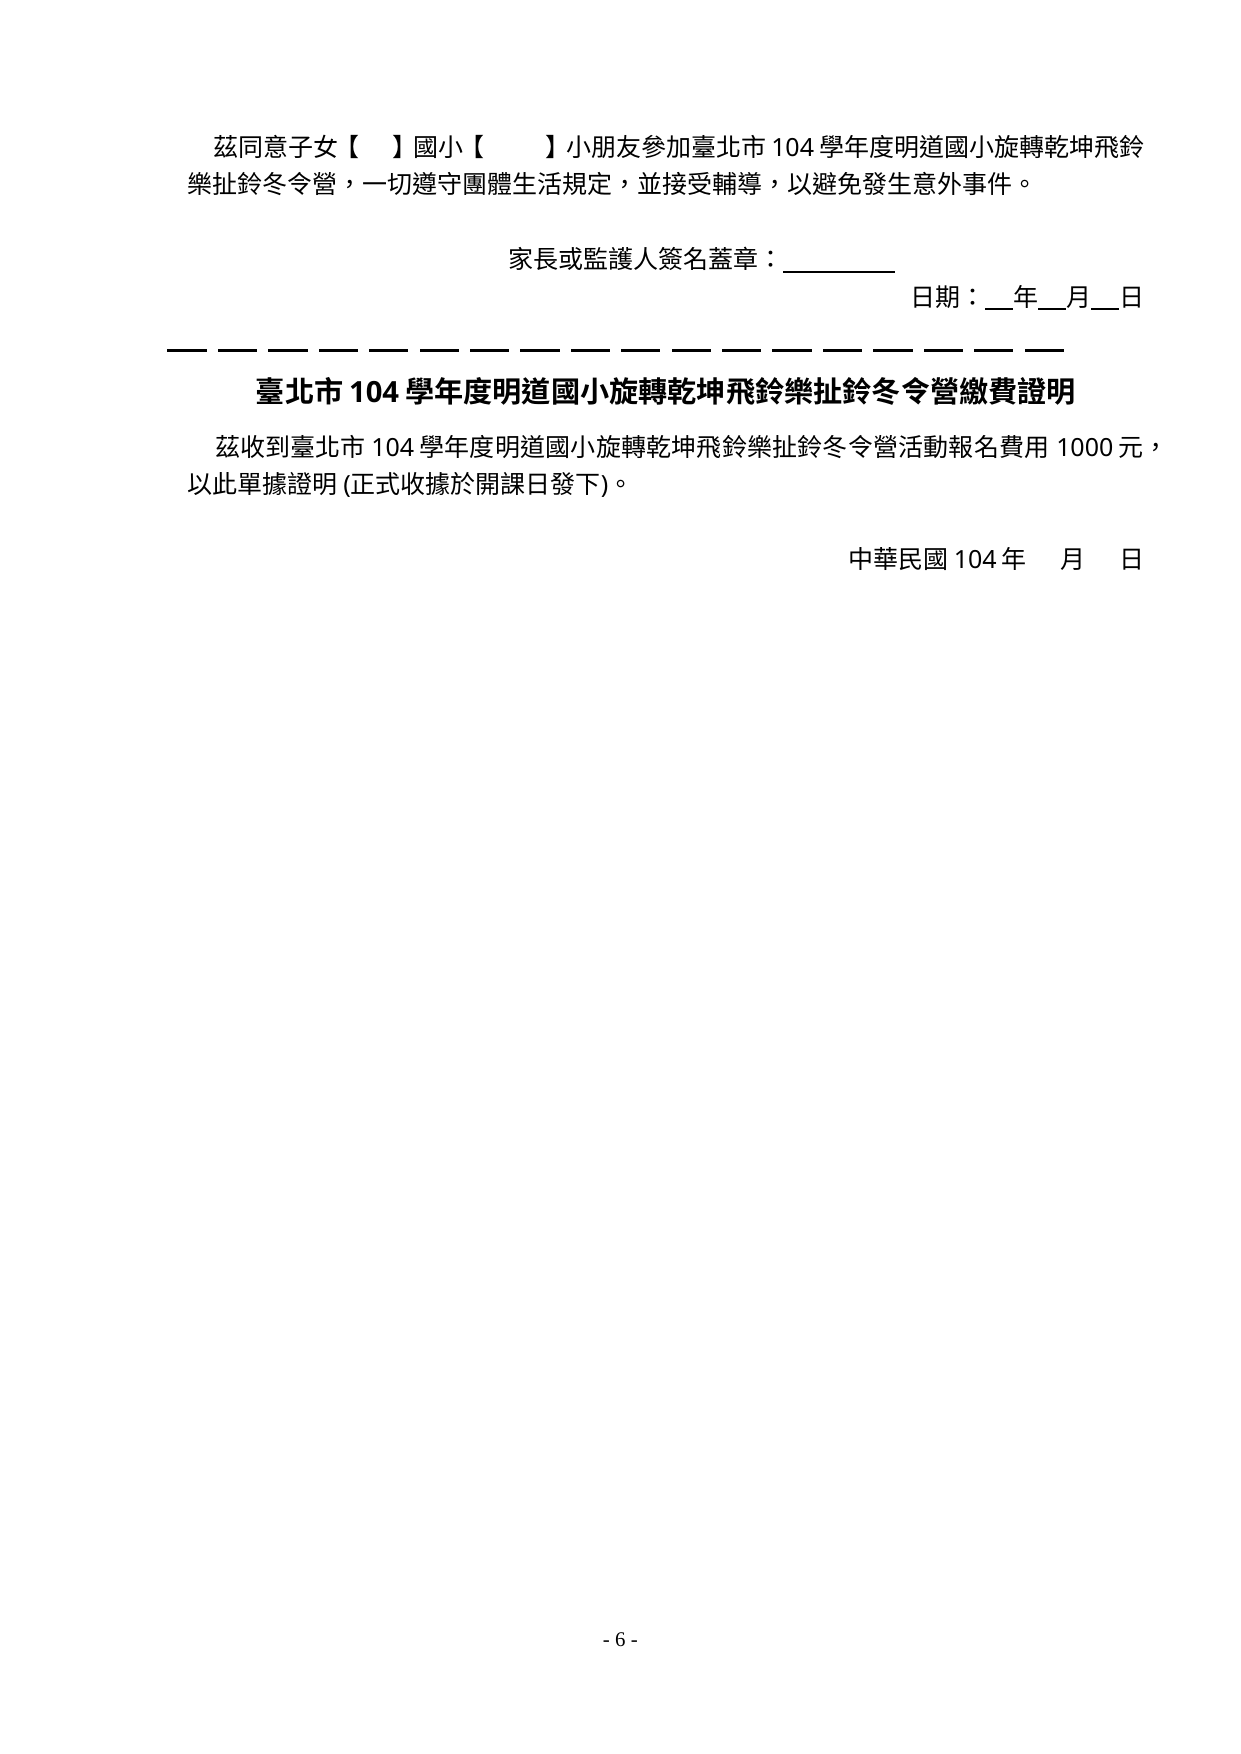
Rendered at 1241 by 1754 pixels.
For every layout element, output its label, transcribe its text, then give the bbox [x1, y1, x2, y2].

text 茲收到臺北市104學年度明道國小旋轉乾坤飛鈴樂扯鈴冬令營活動報名費用1000元，以此單據證明 (正式收據於開課日發下)。 [187, 427, 1144, 502]
text 日期： 年 月 日 [187, 277, 1144, 314]
text 臺北市104學年度明道國小旋轉乾坤飛鈴樂扯鈴冬令營繳費證明 [187, 352, 1144, 427]
text 茲同意子女【 】國小【 】小朋友參加臺北市104學年度明道國小旋轉乾坤飛鈴樂扯鈴冬令營，一切遵守團體生活規定，並接受輔導，以避免發生意外事件。 [187, 127, 1144, 202]
text 家長或監護人簽名蓋章： [187, 239, 1144, 277]
text 中華民國104年 月 日 [187, 539, 1144, 577]
